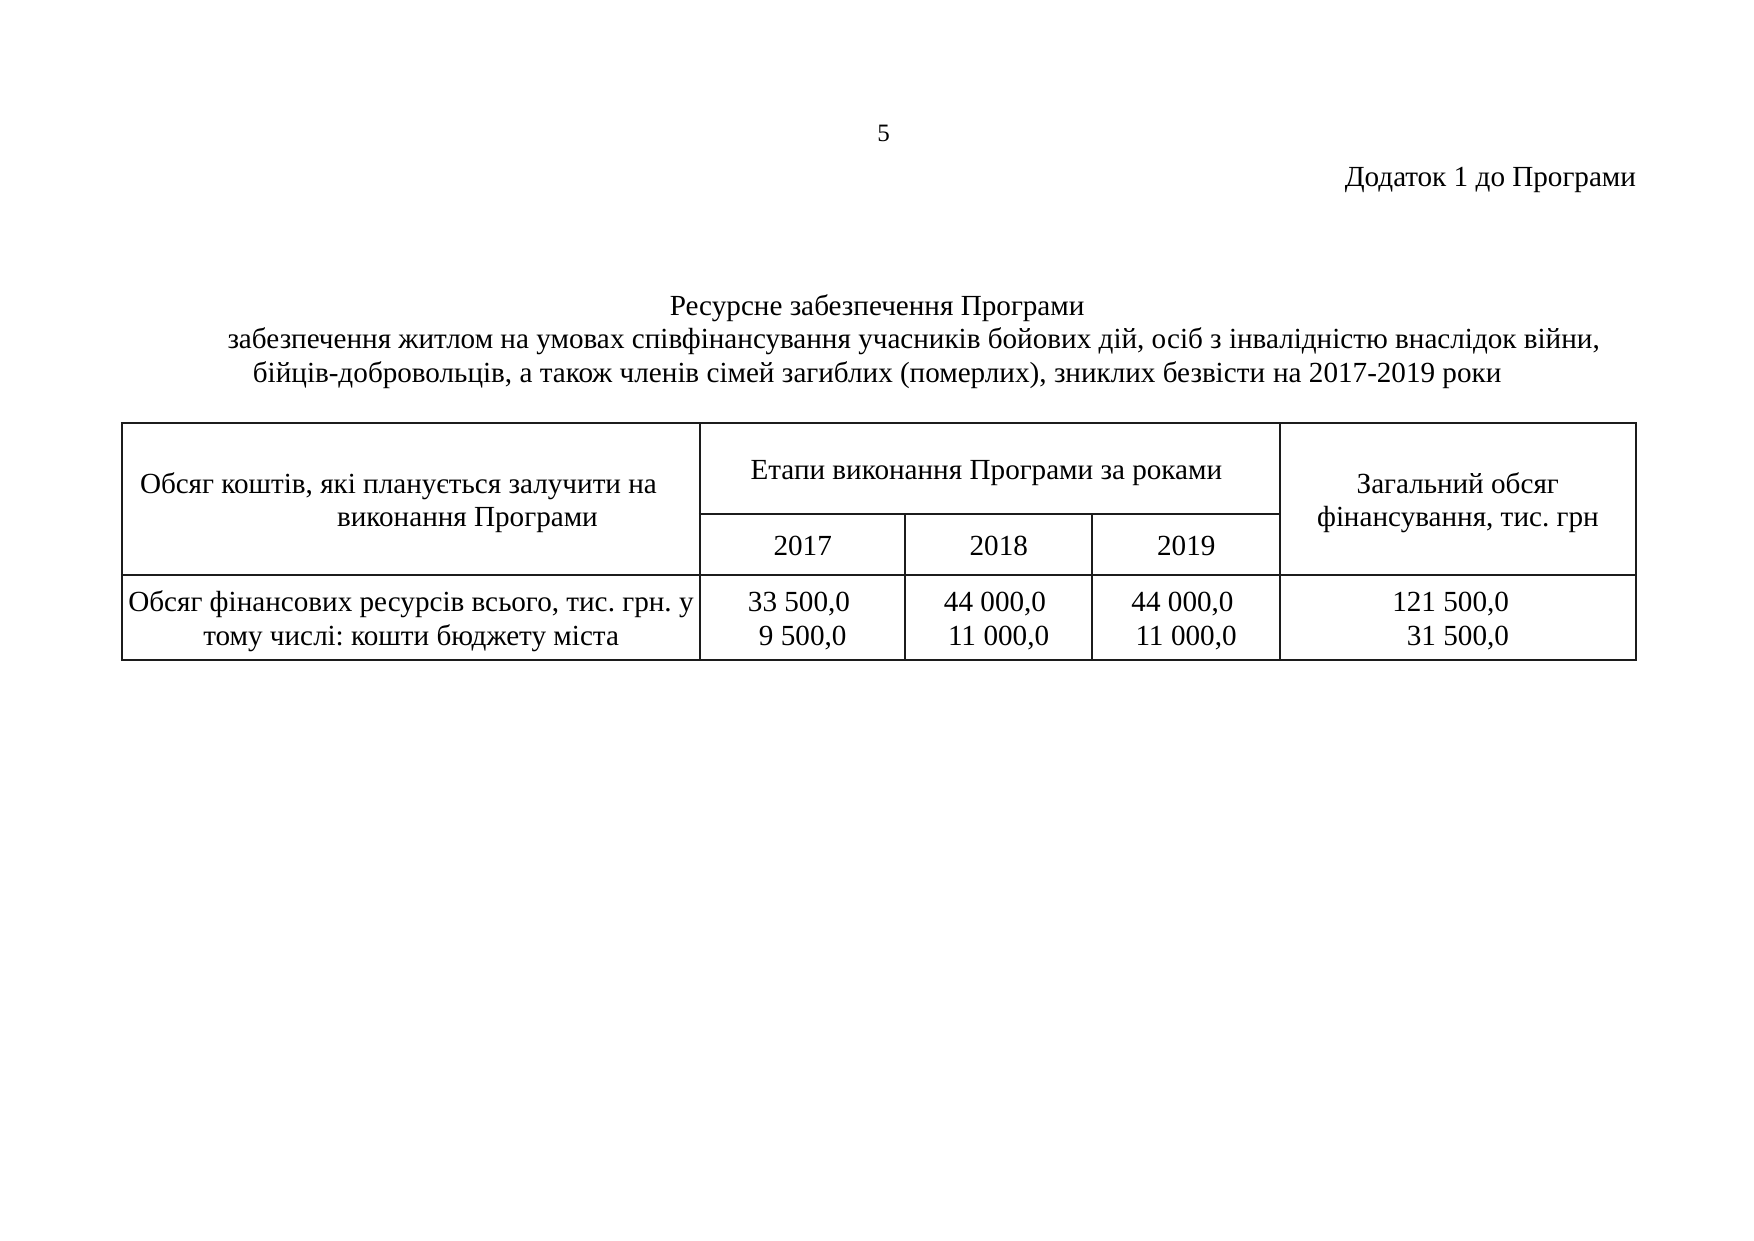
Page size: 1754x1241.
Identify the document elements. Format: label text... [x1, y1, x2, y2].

table_cell 2018 [906, 515, 1091, 574]
table_cell 44 000,0 11 000,0 [906, 576, 1091, 659]
text Ресурсне забезпечення Програми [118, 288, 1636, 321]
table_header Загальний обсяг фінансування, тис. грн [1281, 424, 1635, 574]
table_cell 44 000,0 11 000,0 [1093, 576, 1279, 659]
table_cell 2019 [1093, 515, 1279, 574]
table_cell 121 500,0 31 500,0 [1281, 576, 1635, 659]
table_cell Обсяг фінансових ресурсів всього, тис. грн. у тому числі: кошти бюджету міста [123, 576, 699, 659]
table_header Обсяг коштів, які планується залучити на виконання Програми [123, 424, 699, 574]
text забезпечення житлом на умовах співфінансування учасників бойових дій, осіб з інвалідністю внаслідок війни, бійців-добровольців, а також членів сімей загиблих (померлих), зниклих безвісти на 2017-2019 роки [118, 321, 1636, 388]
table_cell 2017 [701, 515, 904, 574]
text 5 [118, 118, 1636, 147]
text Додаток 1 до Програми [118, 159, 1636, 193]
table_header Етапи виконання Програми за роками [701, 424, 1279, 513]
table_cell 33 500,0 9 500,0 [701, 576, 904, 659]
